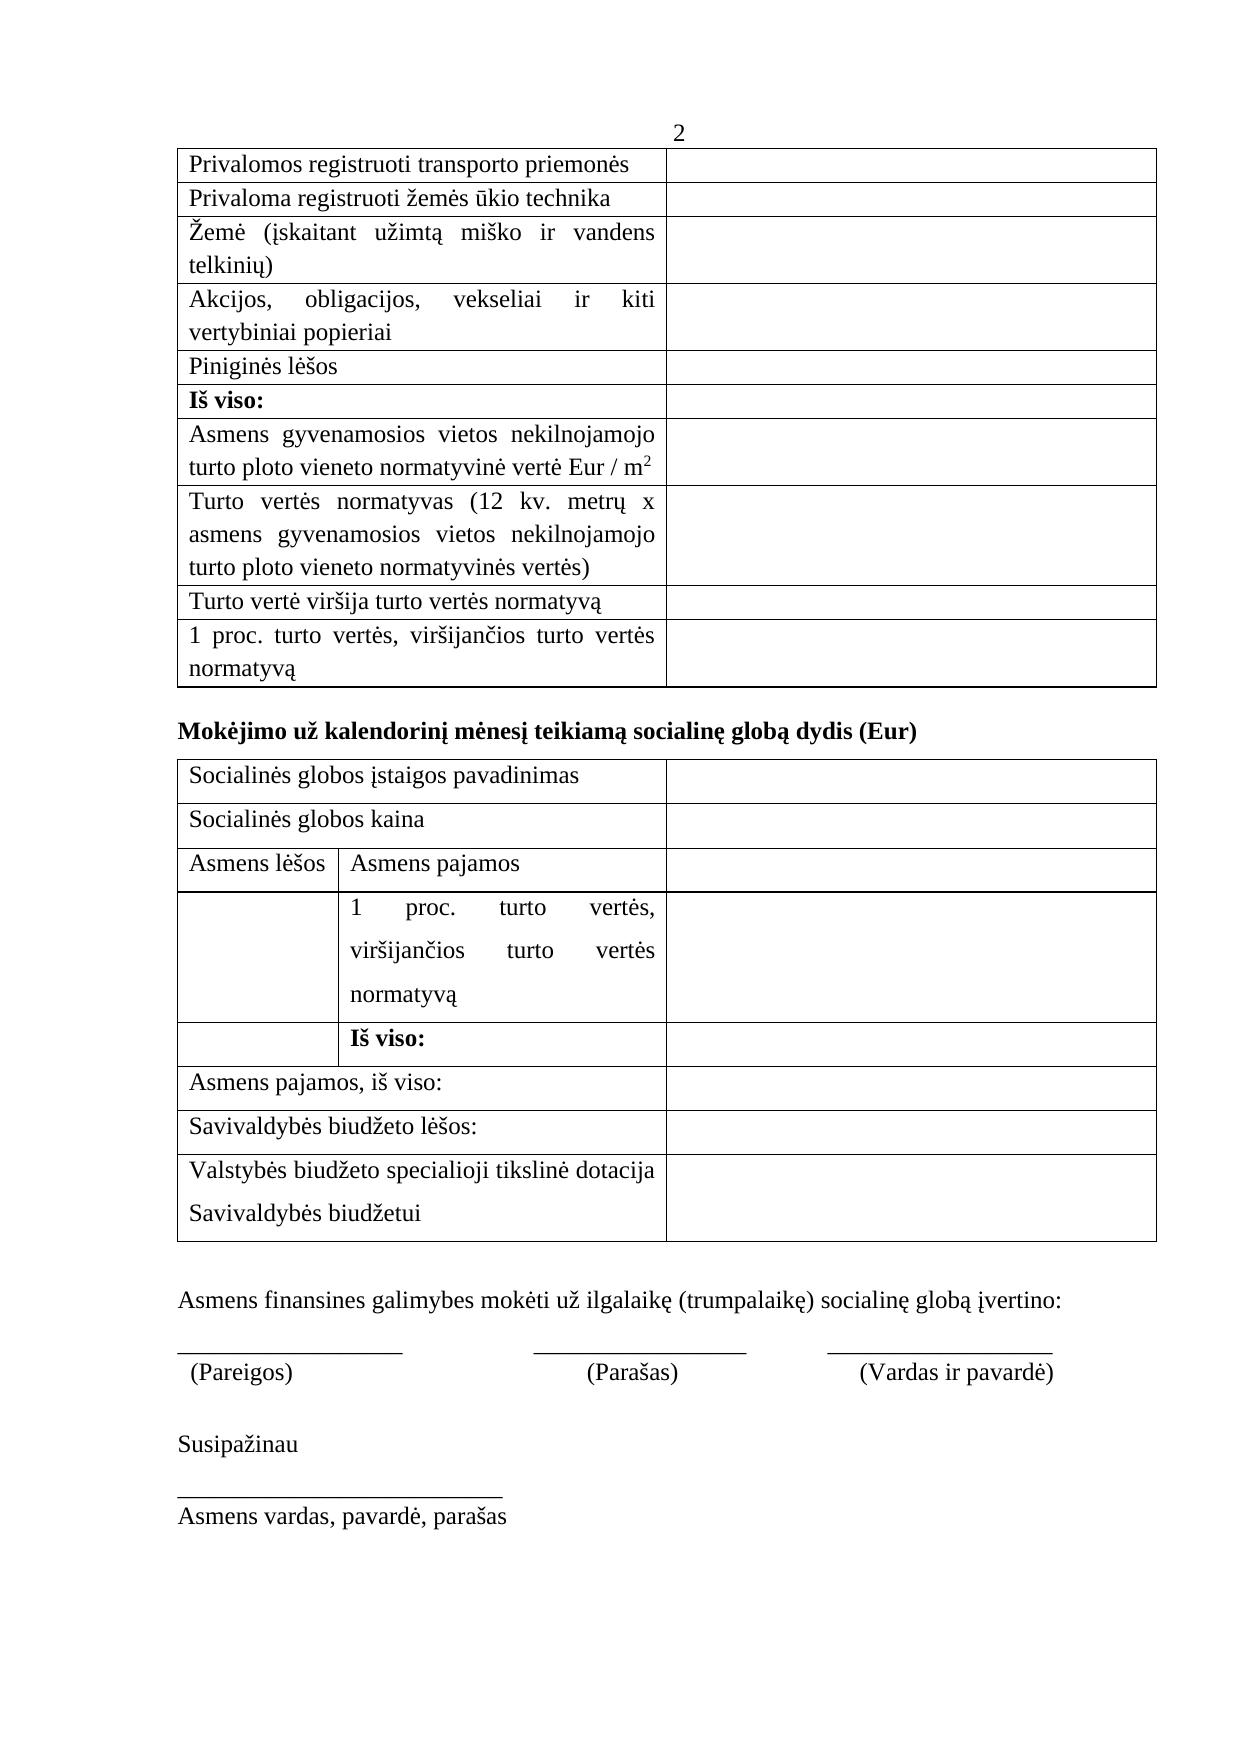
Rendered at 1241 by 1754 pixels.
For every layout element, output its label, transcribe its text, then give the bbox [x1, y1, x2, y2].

table_cell Piniginės lėšos [178, 351, 666, 384]
text Susipažinau [177, 1429, 1181, 1458]
table_cell Privalomos registruoti transporto priemonės [178, 149, 666, 182]
table_header [667, 760, 1156, 803]
text (Pareigos) (Parašas) (Vardas ir pavardė) [177, 1357, 1181, 1386]
text Mokėjimo už kalendorinį mėnesį teikiamą socialinę globą dydis (Eur) [177, 716, 1181, 745]
table_cell Turto vertė viršija turto vertės normatyvą [178, 586, 666, 619]
table_cell [667, 284, 1156, 350]
table_cell [667, 486, 1156, 585]
table_cell Asmens pajamos, iš viso: [178, 1067, 666, 1110]
table_cell Asmens lėšos [178, 849, 338, 891]
table_cell [667, 893, 1156, 1022]
table_cell [667, 149, 1156, 182]
table_cell [667, 586, 1156, 619]
table_cell [667, 1067, 1156, 1110]
text Asmens finansines galimybes mokėti už ilgalaikę (trumpalaikę) socialinę globą įvertino: [177, 1285, 1181, 1314]
table_cell Savivaldybės biudžeto lėšos: [178, 1111, 666, 1154]
table_cell [667, 217, 1156, 283]
table_cell Iš viso: [339, 1023, 666, 1066]
table_cell [667, 1155, 1156, 1241]
table_cell Socialinės globos kaina [178, 804, 666, 847]
table_cell Asmens gyvenamosios vietos nekilnojamojo turto ploto vieneto normatyvinė vertė Eur / m2 [178, 419, 666, 485]
table_cell 1 proc. turto vertės, viršijančios turto vertės normatyvą [178, 620, 666, 686]
table_cell [178, 1023, 338, 1066]
table_cell [667, 620, 1156, 686]
table_cell [667, 804, 1156, 847]
table_cell [667, 351, 1156, 384]
table_cell Valstybės biudžeto specialioji tikslinė dotacija Savivaldybės biudžetui [178, 1155, 666, 1241]
table_cell Iš viso: [178, 385, 666, 418]
table_cell [178, 893, 338, 1022]
text Asmens vardas, pavardė, parašas [177, 1501, 1181, 1530]
text __________________________ [177, 1472, 1181, 1501]
table_cell Turto vertės normatyvas (12 kv. metrų x asmens gyvenamosios vietos nekilnojamojo turto ploto vieneto normatyvinės vertės) [178, 486, 666, 585]
table_cell 1 proc. turto vertės, viršijančios turto vertės normatyvą [339, 893, 666, 1022]
table_cell [667, 183, 1156, 216]
table_cell Privaloma registruoti žemės ūkio technika [178, 183, 666, 216]
table_header Socialinės globos įstaigos pavadinimas [178, 760, 666, 803]
table_cell Akcijos, obligacijos, vekseliai ir kiti vertybiniai popieriai [178, 284, 666, 350]
text __________________ _________________ __________________ [177, 1328, 1181, 1357]
table_cell Žemė (įskaitant užimtą miško ir vandens telkinių) [178, 217, 666, 283]
table_cell [667, 385, 1156, 418]
table_cell [667, 849, 1156, 891]
table_cell [667, 1023, 1156, 1066]
table_cell [667, 419, 1156, 485]
table_cell Asmens pajamos [339, 849, 666, 891]
table_cell [667, 1111, 1156, 1154]
